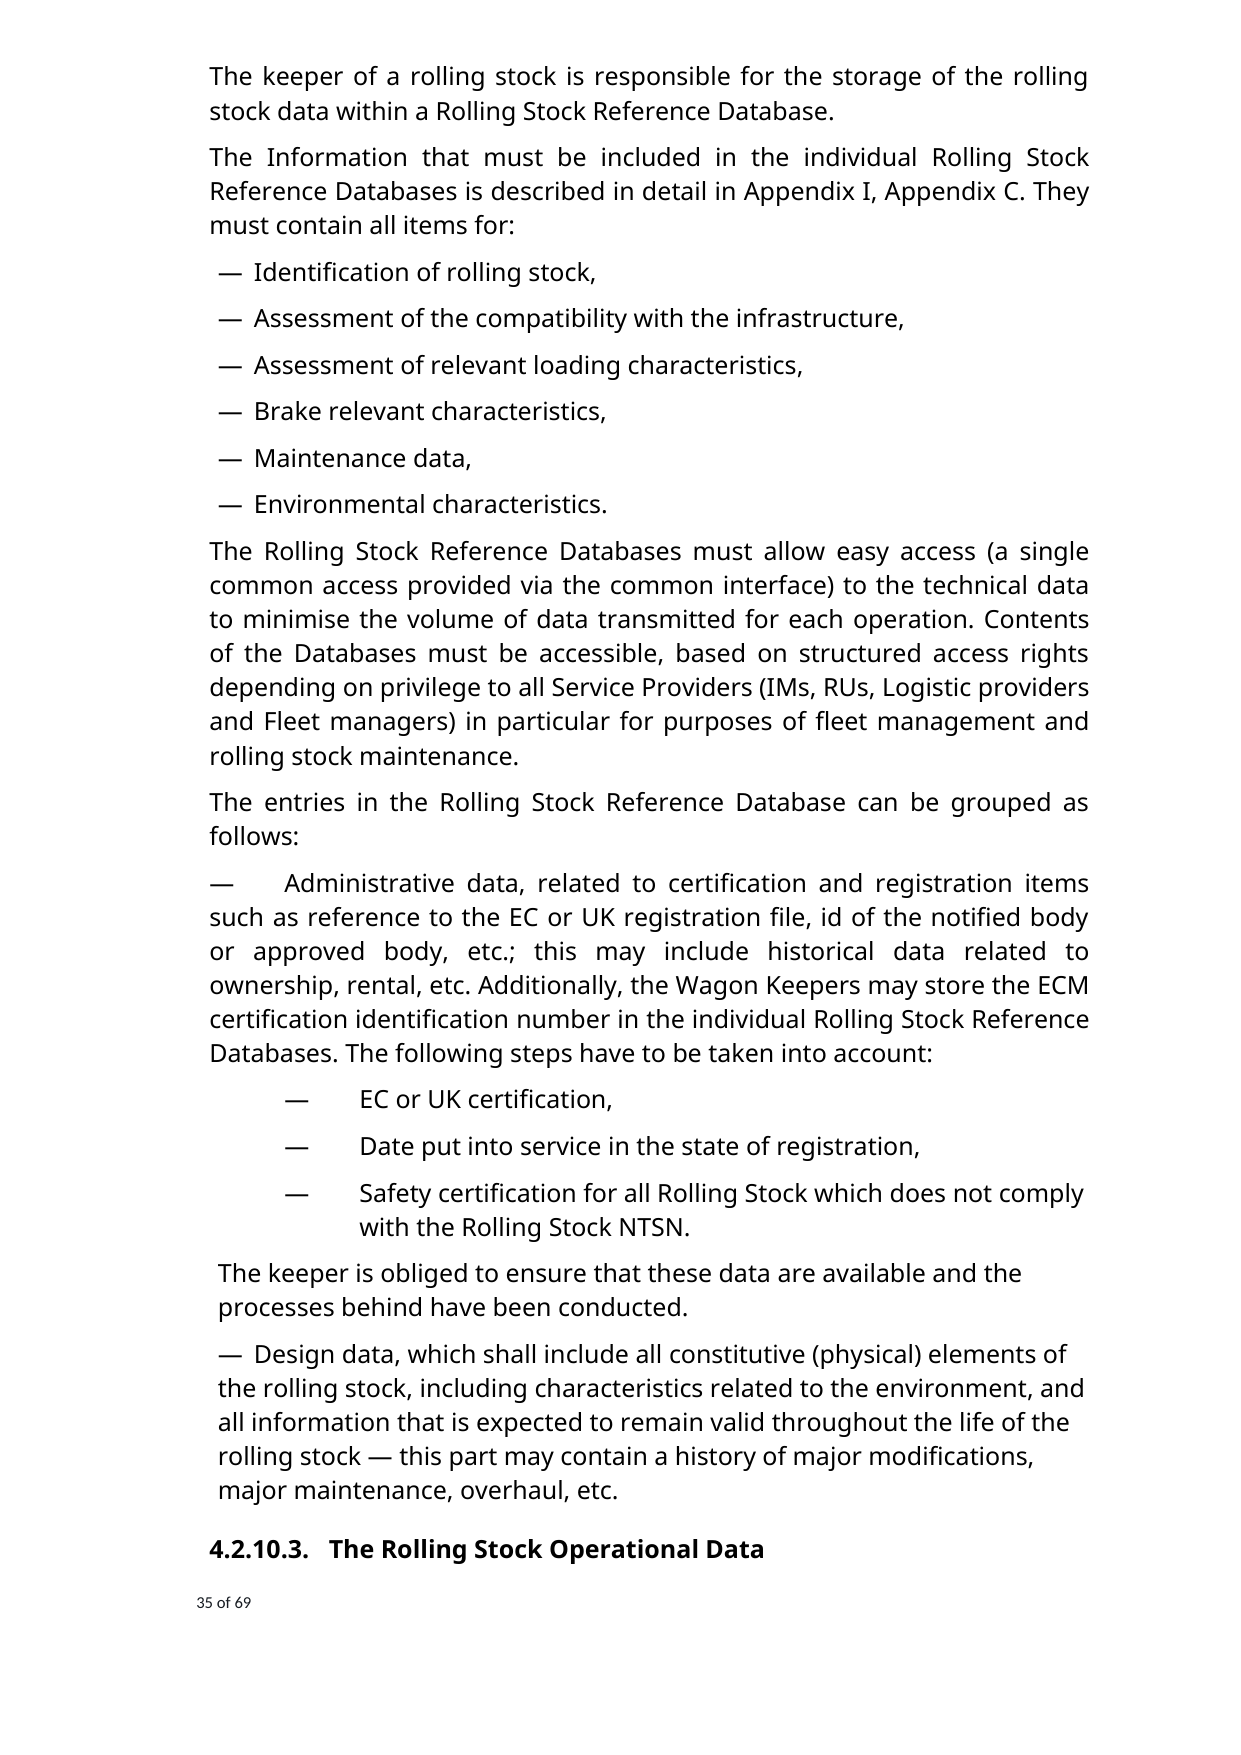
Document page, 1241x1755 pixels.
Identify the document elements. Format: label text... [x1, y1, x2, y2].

text — EC or UK certification, [284, 1082, 1090, 1116]
text — Administrative data, related to certification and registration items such as reference to the EC or UK registration file, id of the notified body or approved body, etc.; this may include historical data related to ownership, rental, etc. Additionally, the Wagon Keepers may store the ECM certification identification number in the individual Rolling Stock Reference Databases. The following steps have to be taken into account: [209, 865, 1090, 1070]
text — Maintenance data, [218, 441, 1090, 475]
text — Design data, which shall include all constitutive (physical) elements of the rolling stock, including characteristics related to the environment, and all information that is expected to remain valid throughout the life of the rolling stock — this part may contain a history of major modifications, major maintenance, overhaul, etc. [218, 1337, 1090, 1507]
text — Date put into service in the state of registration, [284, 1129, 1090, 1163]
text — Safety certification for all Rolling Stock which does not comply with the Rolling Stock NTSN. [284, 1175, 1090, 1243]
text 4.2.10.3. The Rolling Stock Operational Data [209, 1532, 1090, 1566]
text The Rolling Stock Reference Databases must allow easy access (a single common access provided via the common interface) to the technical data to minimise the volume of data transmitted for each operation. Contents of the Databases must be accessible, based on structured access rights depending on privilege to all Service Providers (IMs, RUs, Logistic providers and Fleet managers) in particular for purposes of fleet management and rolling stock maintenance. [209, 534, 1090, 772]
text The keeper is obliged to ensure that these data are available and the processes behind have been conducted. [218, 1256, 1090, 1324]
text — Assessment of the compatibility with the infrastructure, [218, 301, 1090, 335]
text — Identification of rolling stock, [218, 254, 1090, 288]
text The Information that must be included in the individual Rolling Stock Reference Databases is described in detail in Appendix I, Appendix C. They must contain all items for: [209, 140, 1090, 242]
text — Assessment of relevant loading characteristics, [218, 347, 1090, 382]
text — Brake relevant characteristics, [218, 394, 1090, 428]
text The entries in the Rolling Stock Reference Database can be grouped as follows: [209, 785, 1090, 853]
text The keeper of a rolling stock is responsible for the storage of the rolling stock data within a Rolling Stock Reference Database. [209, 59, 1090, 127]
text — Environmental characteristics. [218, 487, 1090, 521]
